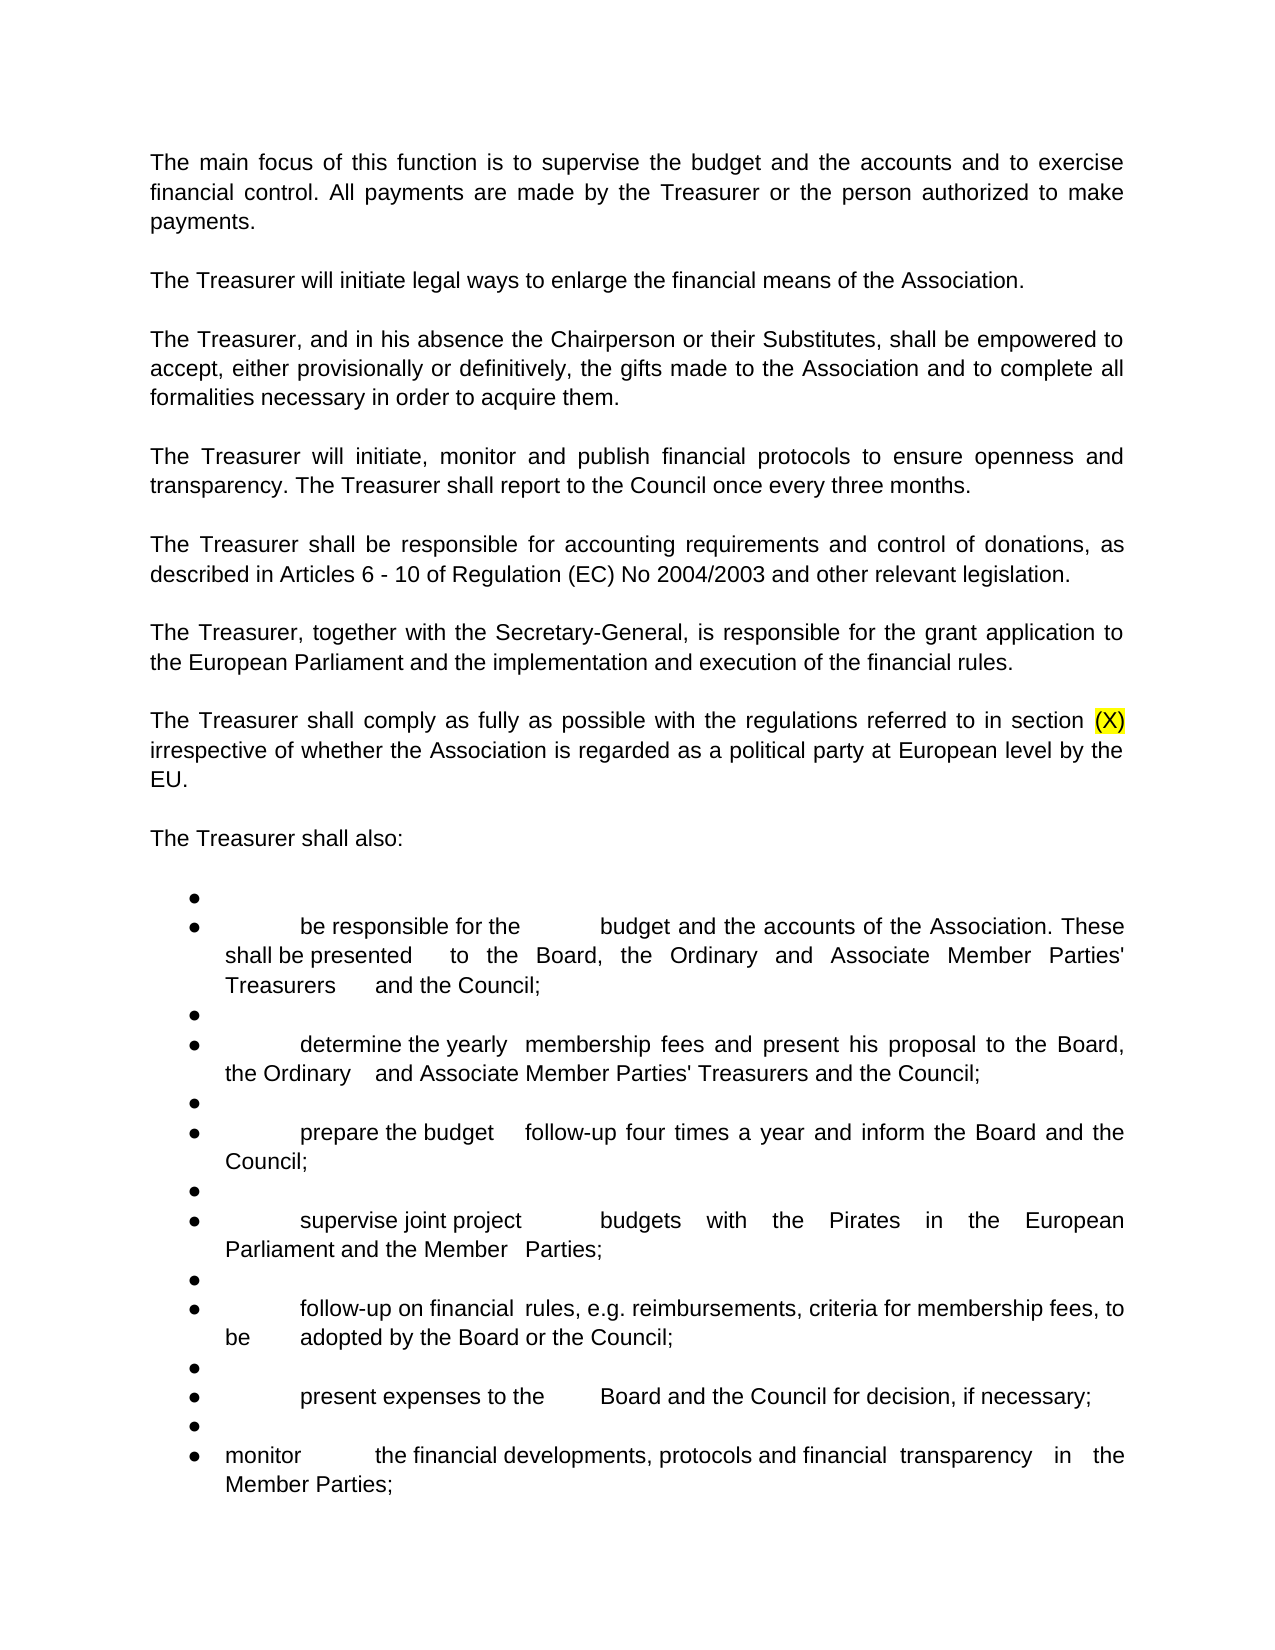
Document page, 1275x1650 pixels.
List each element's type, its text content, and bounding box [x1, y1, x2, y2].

list prepare the budget follow-up four times a year and inform the Board and the Council; [187, 1119, 1125, 1174]
text The Treasurer shall be responsible for accounting requirements and control of donations, as described in Articles 6 - 10 of Regulation (EC) No 2004/2003 and other relevant legislation. [150, 532, 1125, 587]
list be responsible for the budget and the accounts of the Association. These shall be presented to the Board, the Ordinary and Associate Member Parties' Treasurers and the Council; [187, 914, 1125, 998]
text The Treasurer, together with the Secretary-General, is responsible for the grant application to the European Parliament and the implementation and execution of the financial rules. [150, 620, 1125, 675]
list monitor the financial developments, protocols and financial transparency in the Member Parties; [187, 1442, 1125, 1497]
text The Treasurer will initiate legal ways to enlarge the financial means of the Association. [150, 267, 1125, 293]
text The Treasurer shall comply as fully as possible with the regulations referred to in section (X) irrespective of whether the Association is regarded as a political party at European level by the EU. [150, 708, 1125, 792]
text The Treasurer, and in his absence the Chairperson or their Substitutes, shall be empowered to accept, either provisionally or definitively, the gifts made to the Association and to complete all formalities necessary in order to acquire them. [150, 326, 1125, 411]
list present expenses to the Board and the Council for decision, if necessary; [187, 1384, 1125, 1409]
text The Treasurer shall also: [150, 826, 1125, 851]
text The main focus of this function is to supervise the budget and the accounts and to exercise financial control. All payments are made by the Treasurer or the person authorized to make payments. [150, 150, 1125, 234]
list follow-up on financial rules, e.g. reimbursements, criteria for membership fees, to be adopted by the Board or the Council; [187, 1296, 1125, 1351]
list determine the yearly membership fees and present his proposal to the Board, the Ordinary and Associate Member Parties' Treasurers and the Council; [187, 1031, 1125, 1086]
text The Treasurer will initiate, monitor and publish financial protocols to ensure openness and transparency. The Treasurer shall report to the Council once every three months. [150, 444, 1125, 499]
list supervise joint project budgets with the Pirates in the European Parliament and the Member Parties; [187, 1207, 1125, 1262]
